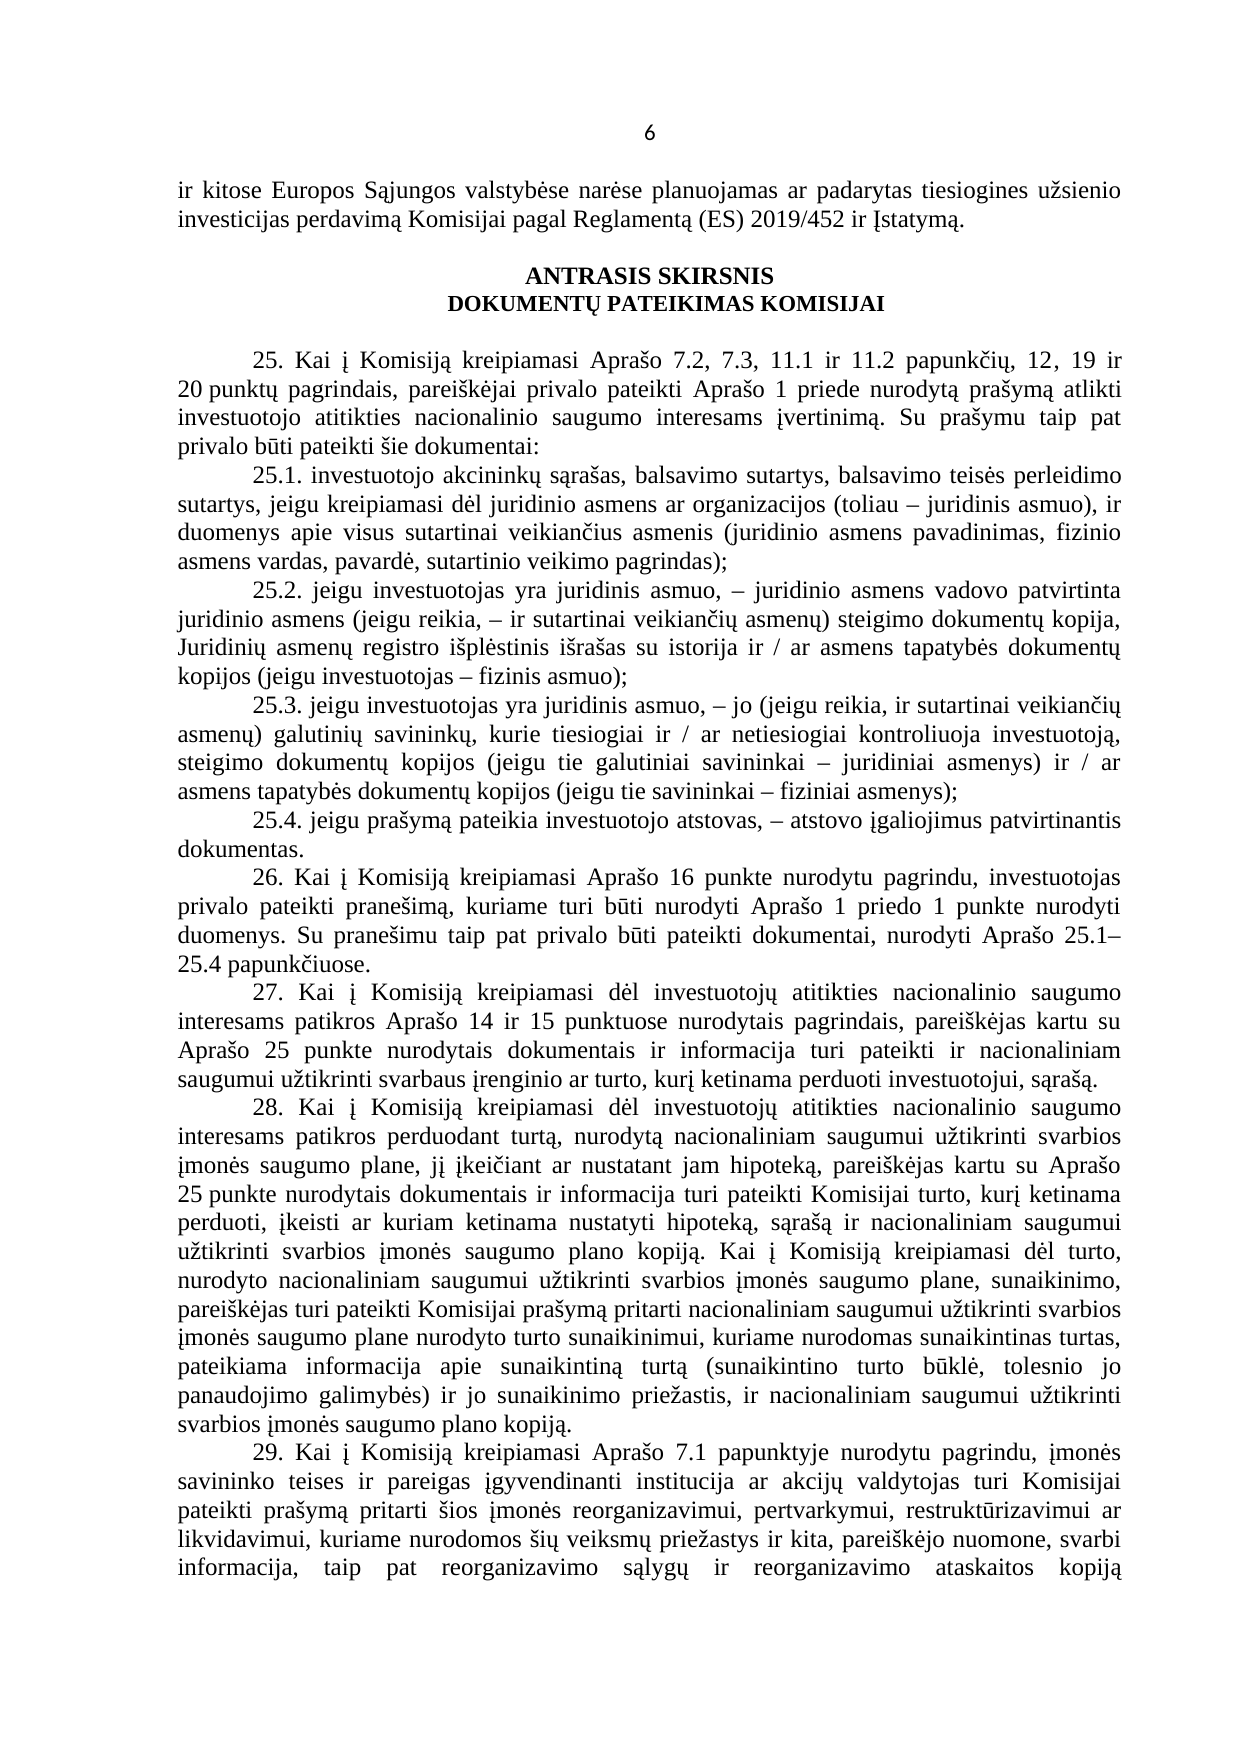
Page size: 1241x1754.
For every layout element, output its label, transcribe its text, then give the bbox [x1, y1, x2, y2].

subtitle ANTRASIS SKIRSNIS [177, 261, 1122, 290]
text 27. Kai į Komisiją kreipiamasi dėl investuotojų atitikties nacionalinio saugumo interesams patikros Aprašo 14 ir 15 punktuose nurodytais pagrindais, pareiškėjas kartu su Aprašo 25 punkte nurodytais dokumentais ir informacija turi pateikti ir nacionaliniam saugumui užtikrinti svarbaus įrenginio ar turto, kurį ketinama perduoti investuotojui, sąrašą. [177, 977, 1122, 1092]
text DOKUMENTŲ PATEIKIMAS KOMISIJAI [312, 290, 1122, 316]
text 25.1. investuotojo akcininkų sąrašas, balsavimo sutartys, balsavimo teisės perleidimo sutartys, jeigu kreipiamasi dėl juridinio asmens ar organizacijos (toliau – juridinis asmuo), ir duomenys apie visus sutartinai veikiančius asmenis (juridinio asmens pavadinimas, fizinio asmens vardas, pavardė, sutartinio veikimo pagrindas); [177, 460, 1122, 575]
text ir kitose Europos Sąjungos valstybėse narėse planuojamas ar padarytas tiesiogines užsienio investicijas perdavimą Komisijai pagal Reglamentą (ES) 2019/452 ir Įstatymą. [177, 175, 1122, 232]
text 25.3. jeigu investuotojas yra juridinis asmuo, – jo (jeigu reikia, ir sutartinai veikiančių asmenų) galutinių savininkų, kurie tiesiogiai ir / ar netiesiogiai kontroliuoja investuotoją, steigimo dokumentų kopijos (jeigu tie galutiniai savininkai – juridiniai asmenys) ir / ar asmens tapatybės dokumentų kopijos (jeigu tie savininkai – fiziniai asmenys); [177, 690, 1122, 805]
text 26. Kai į Komisiją kreipiamasi Aprašo 16 punkte nurodytu pagrindu, investuotojas privalo pateikti pranešimą, kuriame turi būti nurodyti Aprašo 1 priedo 1 punkte nurodyti duomenys. Su pranešimu taip pat privalo būti pateikti dokumentai, nurodyti Aprašo 25.1–25.4 papunkčiuose. [177, 862, 1122, 977]
text 25.2. jeigu investuotojas yra juridinis asmuo, – juridinio asmens vadovo patvirtinta juridinio asmens (jeigu reikia, – ir sutartinai veikiančių asmenų) steigimo dokumentų kopija, Juridinių asmenų registro išplėstinis išrašas su istorija ir / ar asmens tapatybės dokumentų kopijos (jeigu investuotojas – fizinis asmuo); [177, 575, 1122, 690]
text 28. Kai į Komisiją kreipiamasi dėl investuotojų atitikties nacionalinio saugumo interesams patikros perduodant turtą, nurodytą nacionaliniam saugumui užtikrinti svarbios įmonės saugumo plane, jį įkeičiant ar nustatant jam hipoteką, pareiškėjas kartu su Aprašo 25 punkte nurodytais dokumentais ir informacija turi pateikti Komisijai turto, kurį ketinama perduoti, įkeisti ar kuriam ketinama nustatyti hipoteką, sąrašą ir nacionaliniam saugumui užtikrinti svarbios įmonės saugumo plano kopiją. Kai į Komisiją kreipiamasi dėl turto, nurodyto nacionaliniam saugumui užtikrinti svarbios įmonės saugumo plane, sunaikinimo, pareiškėjas turi pateikti Komisijai prašymą pritarti nacionaliniam saugumui užtikrinti svarbios įmonės saugumo plane nurodyto turto sunaikinimui, kuriame nurodomas sunaikintinas turtas, pateikiama informacija apie sunaikintiną turtą (sunaikintino turto būklė, tolesnio jo panaudojimo galimybės) ir jo sunaikinimo priežastis, ir nacionaliniam saugumui užtikrinti svarbios įmonės saugumo plano kopiją. [177, 1092, 1122, 1437]
text 25. Kai į Komisiją kreipiamasi Aprašo 7.2, 7.3, 11.1 ir 11.2 papunkčių, 12, 19 ir 20 punktų pagrindais, pareiškėjai privalo pateikti Aprašo 1 priede nurodytą prašymą atlikti investuotojo atitikties nacionalinio saugumo interesams įvertinimą. Su prašymu taip pat privalo būti pateikti šie dokumentai: [177, 345, 1122, 460]
text 29. Kai į Komisiją kreipiamasi Aprašo 7.1 papunktyje nurodytu pagrindu, įmonės savininko teises ir pareigas įgyvendinanti institucija ar akcijų valdytojas turi Komisijai pateikti prašymą pritarti šios įmonės reorganizavimui, pertvarkymui, restruktūrizavimui ar likvidavimui, kuriame nurodomos šių veiksmų priežastys ir kita, pareiškėjo nuomone, svarbi informacija, taip pat reorganizavimo sąlygų ir reorganizavimo ataskaitos kopiją [177, 1437, 1122, 1581]
text 25.4. jeigu prašymą pateikia investuotojo atstovas, – atstovo įgaliojimus patvirtinantis dokumentas. [177, 805, 1122, 862]
